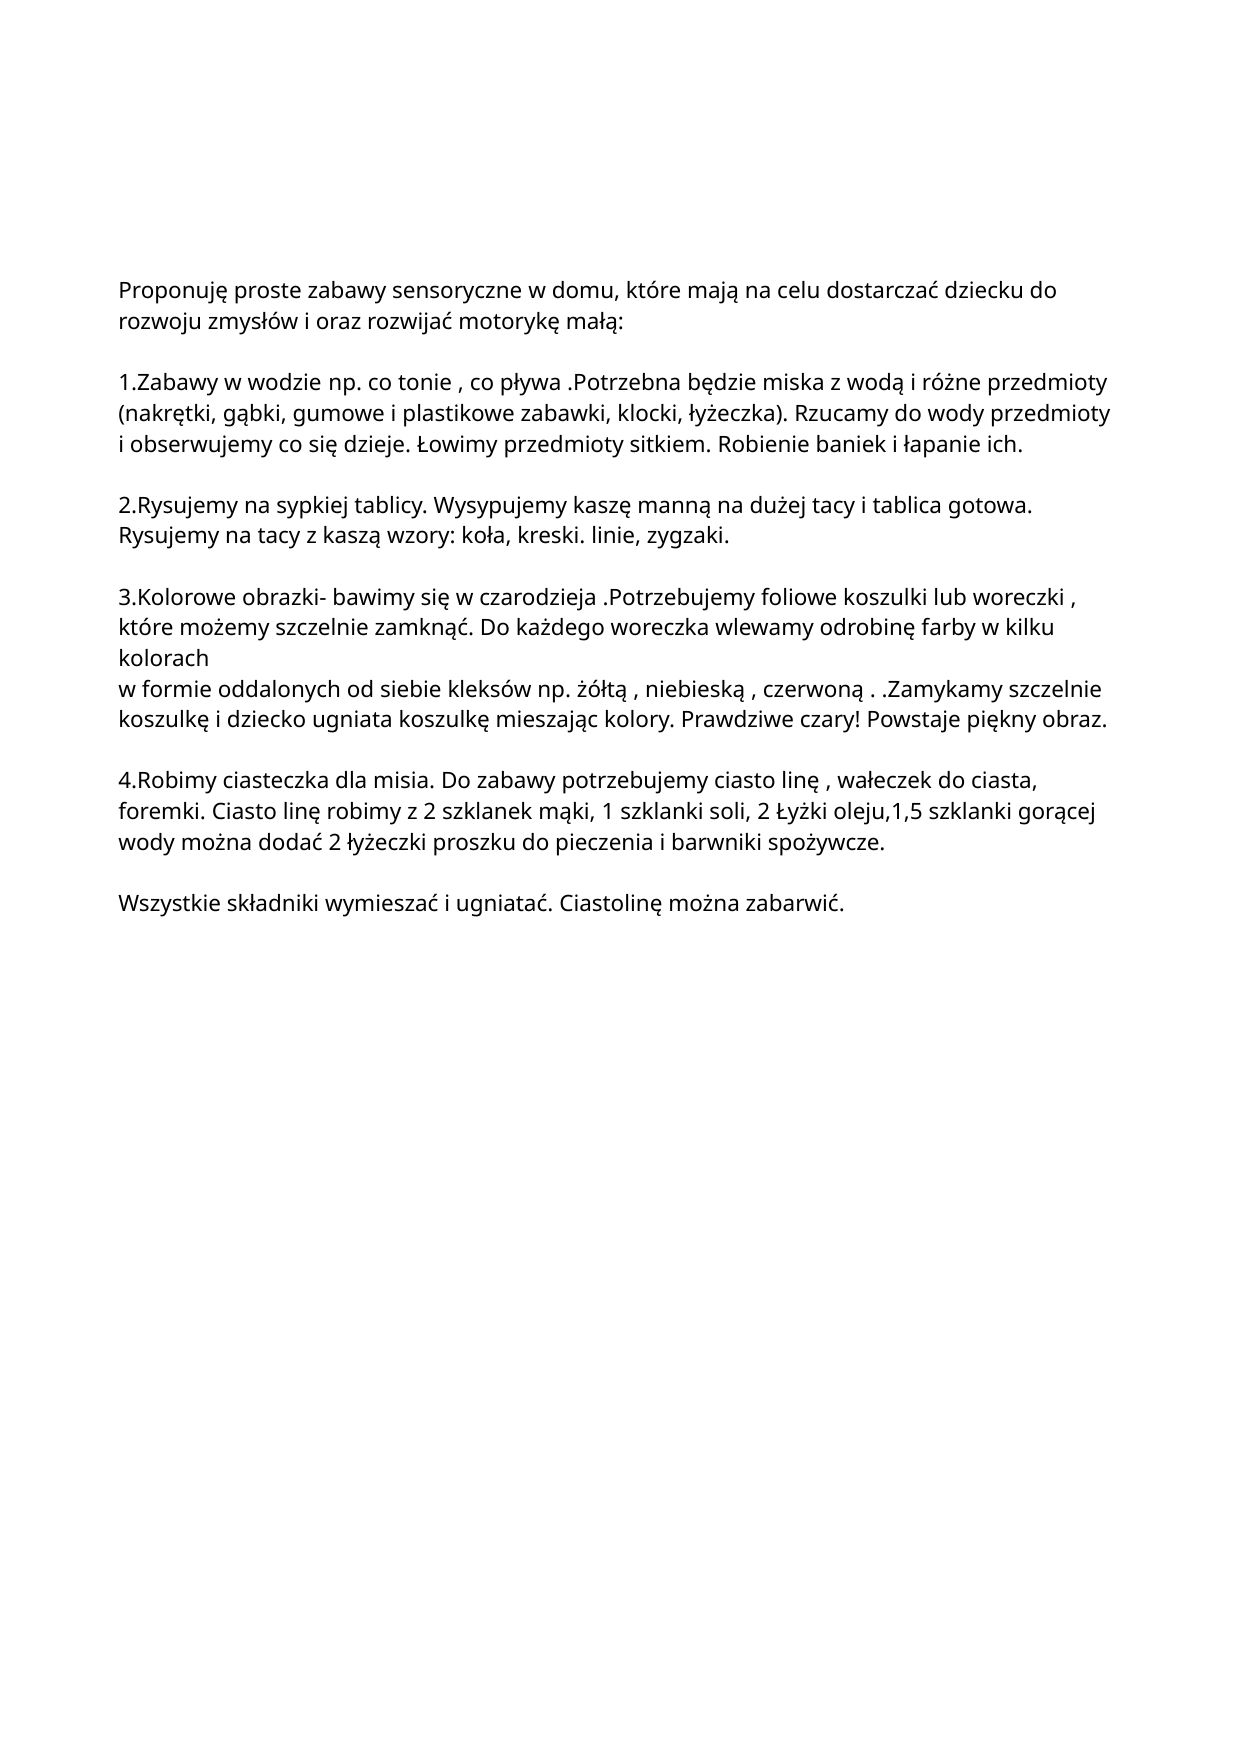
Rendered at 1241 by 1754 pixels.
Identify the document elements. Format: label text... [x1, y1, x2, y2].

text 2.Rysujemy na sypkiej tablicy. Wysypujemy kaszę manną na dużej tacy i tablica gotowa. Rysujemy na tacy z kaszą wzory: koła, kreski. linie, zygzaki. [118, 489, 1122, 550]
text Wszystkie składniki wymieszać i ugniatać. Ciastolinę można zabarwić. [118, 887, 1122, 918]
text 4.Robimy ciasteczka dla misia. Do zabawy potrzebujemy ciasto linę , wałeczek do ciasta, foremki. Ciasto linę robimy z 2 szklanek mąki, 1 szklanki soli, 2 Łyżki oleju,1,5 szklanki gorącej wody można dodać 2 łyżeczki proszku do pieczenia i barwniki spożywcze. [118, 765, 1122, 857]
text 3.Kolorowe obrazki- bawimy się w czarodzieja .Potrzebujemy foliowe koszulki lub woreczki , które możemy szczelnie zamknąć. Do każdego woreczka wlewamy odrobinę farby w kilku kolorach w formie oddalonych od siebie kleksów np. żółtą , niebieską , czerwoną . .Zamykamy szczelnie koszulkę i dziecko ugniata koszulkę mieszając kolory. Prawdziwe czary! Powstaje piękny obraz. [118, 581, 1122, 734]
text Proponuję proste zabawy sensoryczne w domu, które mają na celu dostarczać dziecku do rozwoju zmysłów i oraz rozwijać motorykę małą: [118, 275, 1122, 336]
text 1.Zabawy w wodzie np. co tonie , co pływa .Potrzebna będzie miska z wodą i różne przedmioty (nakrętki, gąbki, gumowe i plastikowe zabawki, klocki, łyżeczka). Rzucamy do wody przedmioty i obserwujemy co się dzieje. Łowimy przedmioty sitkiem. Robienie baniek i łapanie ich. [118, 367, 1122, 458]
